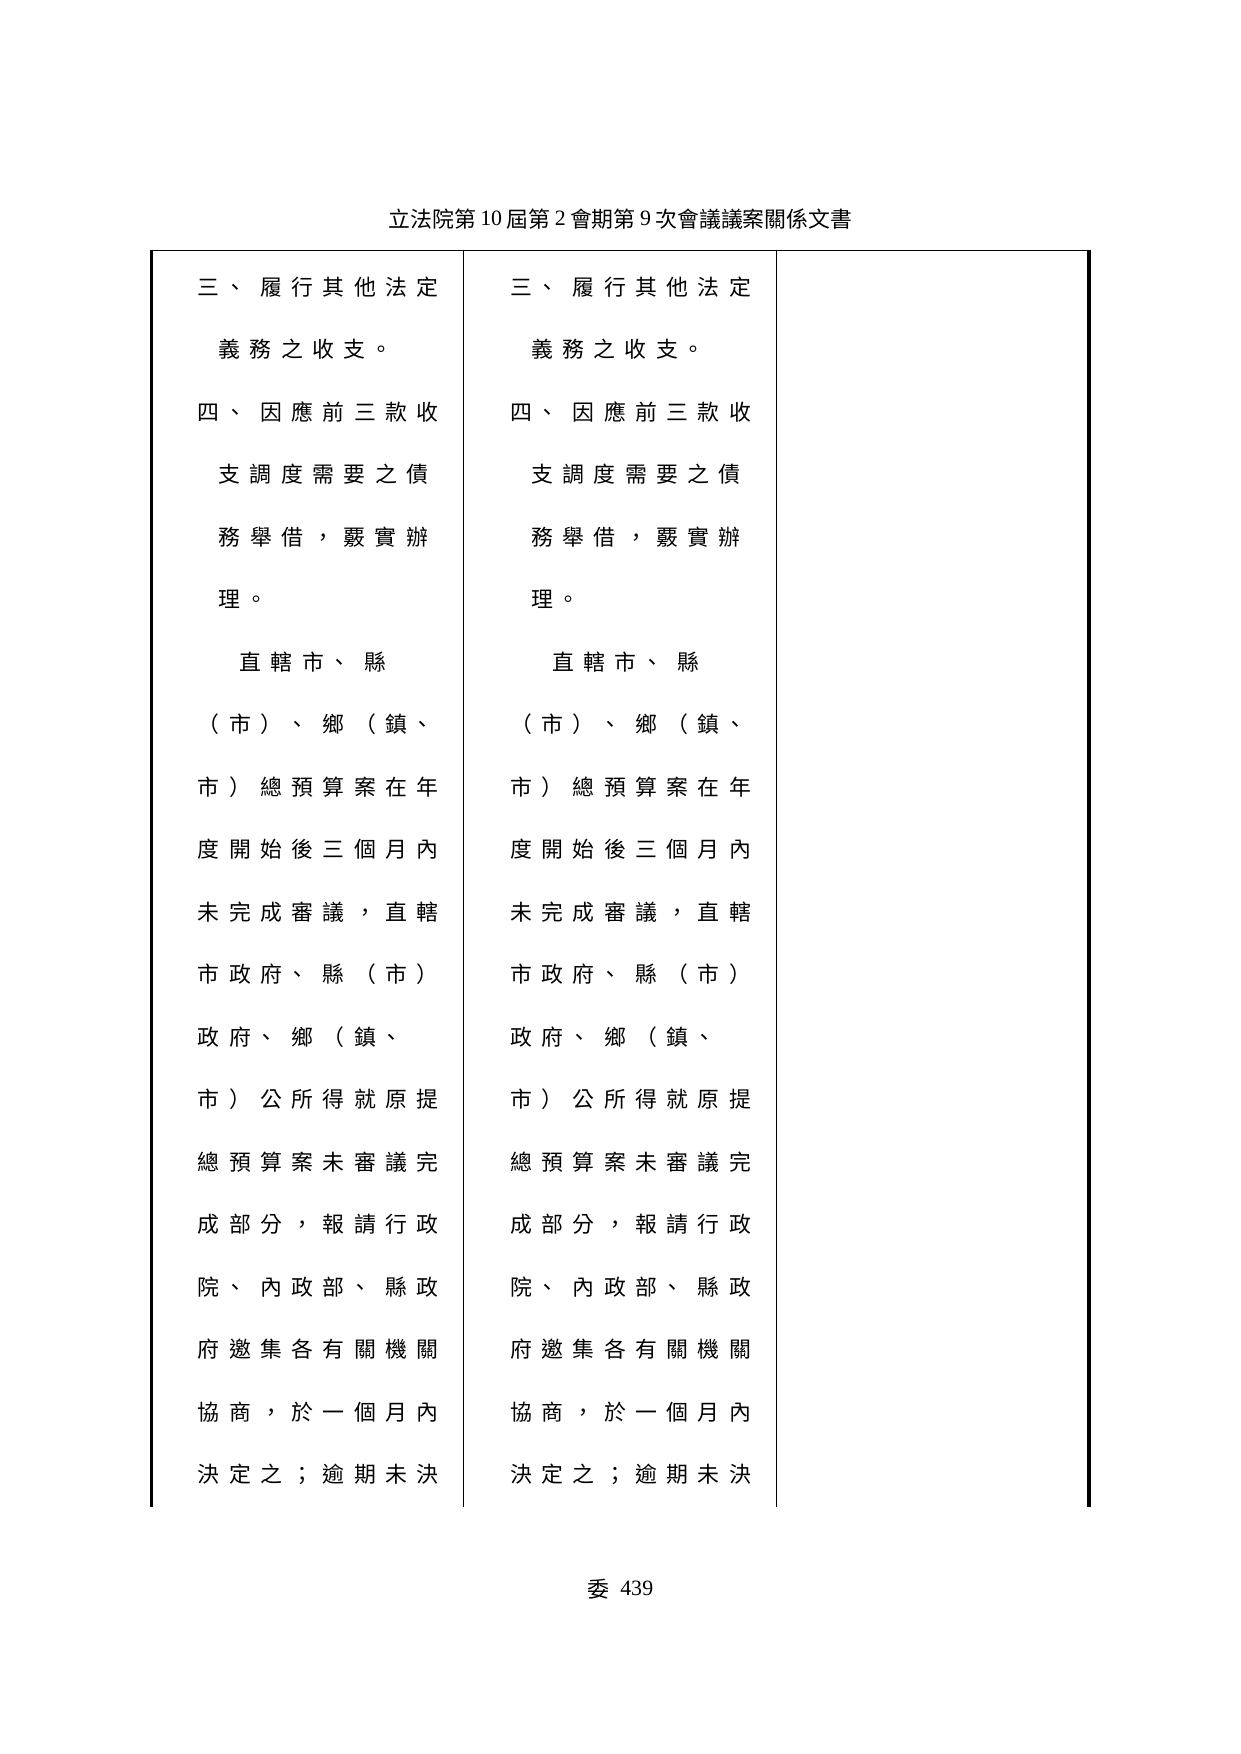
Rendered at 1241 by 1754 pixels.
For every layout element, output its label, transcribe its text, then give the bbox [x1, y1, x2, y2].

table_cell [777, 251, 1087, 1507]
table_cell 三、履行其他法定義務之收支。 四、因應前三款收支調度需要之債務舉借，覈實辦理。 直轄市、縣（市）、鄉（鎮、市）總預算案在年度開始後三個月內未完成審議，直轄市政府、縣（市）政府、鄉（鎮、市）公所得就原提總預算案未審議完成部分，報請行政院、內政部、縣政府邀集各有關機關協商，於一個月內決定之；逾期未決 [464, 251, 776, 1507]
table_cell 三、履行其他法定義務之收支。 四、因應前三款收支調度需要之債務舉借，覈實辦理。 直轄市、縣（市）、鄉（鎮、市）總預算案在年度開始後三個月內未完成審議，直轄市政府、縣（市）政府、鄉（鎮、市）公所得就原提總預算案未審議完成部分，報請行政院、內政部、縣政府邀集各有關機關協商，於一個月內決定之；逾期未決 [153, 251, 463, 1507]
